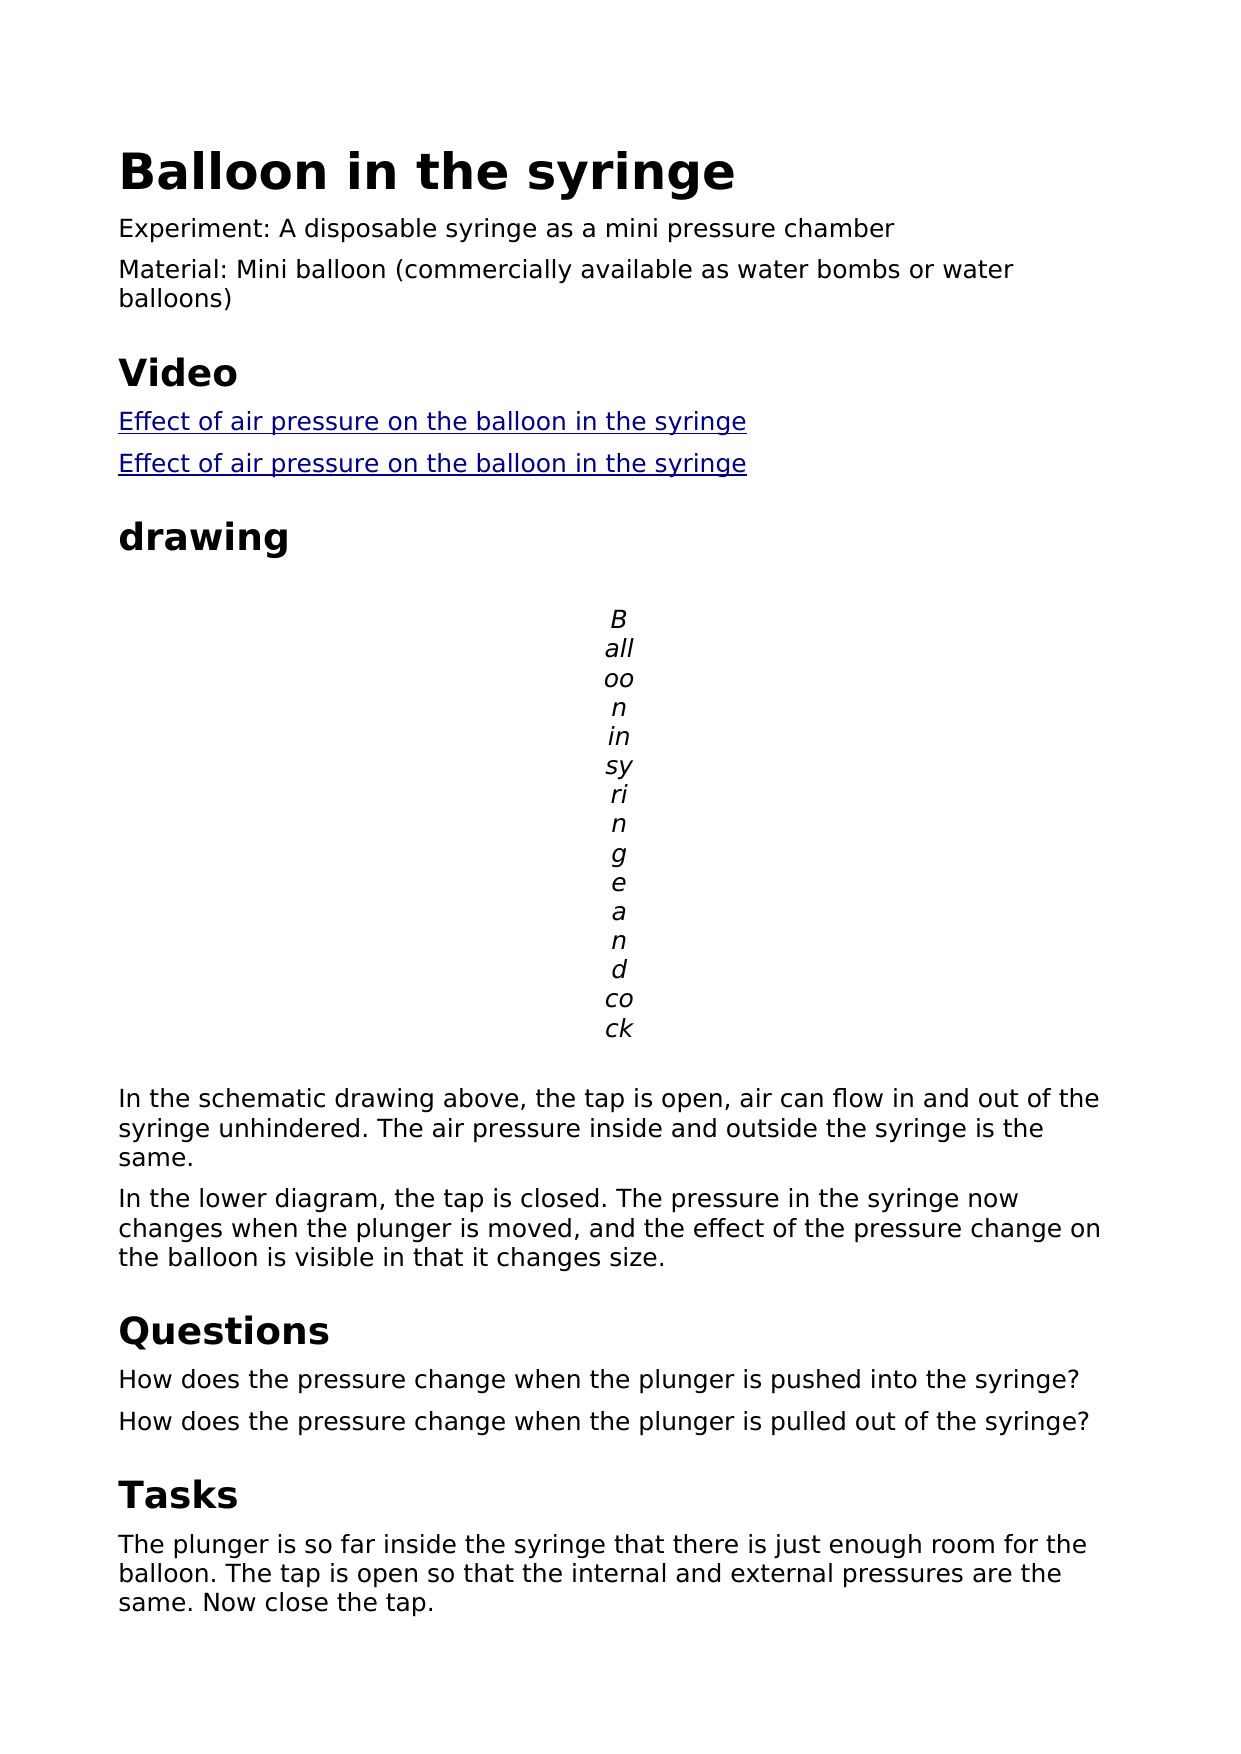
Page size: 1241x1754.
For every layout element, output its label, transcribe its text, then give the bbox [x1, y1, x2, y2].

subtitle Balloon in the syringe [118, 143, 1122, 201]
subtitle drawing [118, 516, 1122, 559]
text Experiment: A disposable syringe as a mini pressure chamber [118, 214, 1122, 243]
text Effect of air pressure on the balloon in the syringe [118, 449, 1122, 478]
text In the lower diagram, the tap is closed. The pressure in the syringe now changes when the plunger is moved, and the effect of the pressure change on the balloon is visible in that it changes size. [118, 1184, 1122, 1272]
text How does the pressure change when the plunger is pulled out of the syringe? [118, 1407, 1122, 1437]
text Balloon in syringe and cock [603, 584, 637, 1043]
text Effect of air pressure on the balloon in the syringe [118, 407, 1122, 437]
subtitle Questions [118, 1309, 1122, 1353]
text How does the pressure change when the plunger is pushed into the syringe? [118, 1366, 1122, 1395]
text The plunger is so far inside the syringe that there is just enough room for the balloon. The tap is open so that the internal and external pressures are the same. Now close the tap. [118, 1530, 1122, 1618]
subtitle Video [118, 351, 1122, 395]
text Material: Mini balloon (commercially available as water bombs or water balloons) [118, 256, 1122, 314]
text In the schematic drawing above, the tap is open, air can flow in and out of the syringe unhindered. The air pressure inside and outside the syringe is the same. [118, 1084, 1122, 1172]
subtitle Tasks [118, 1474, 1122, 1518]
